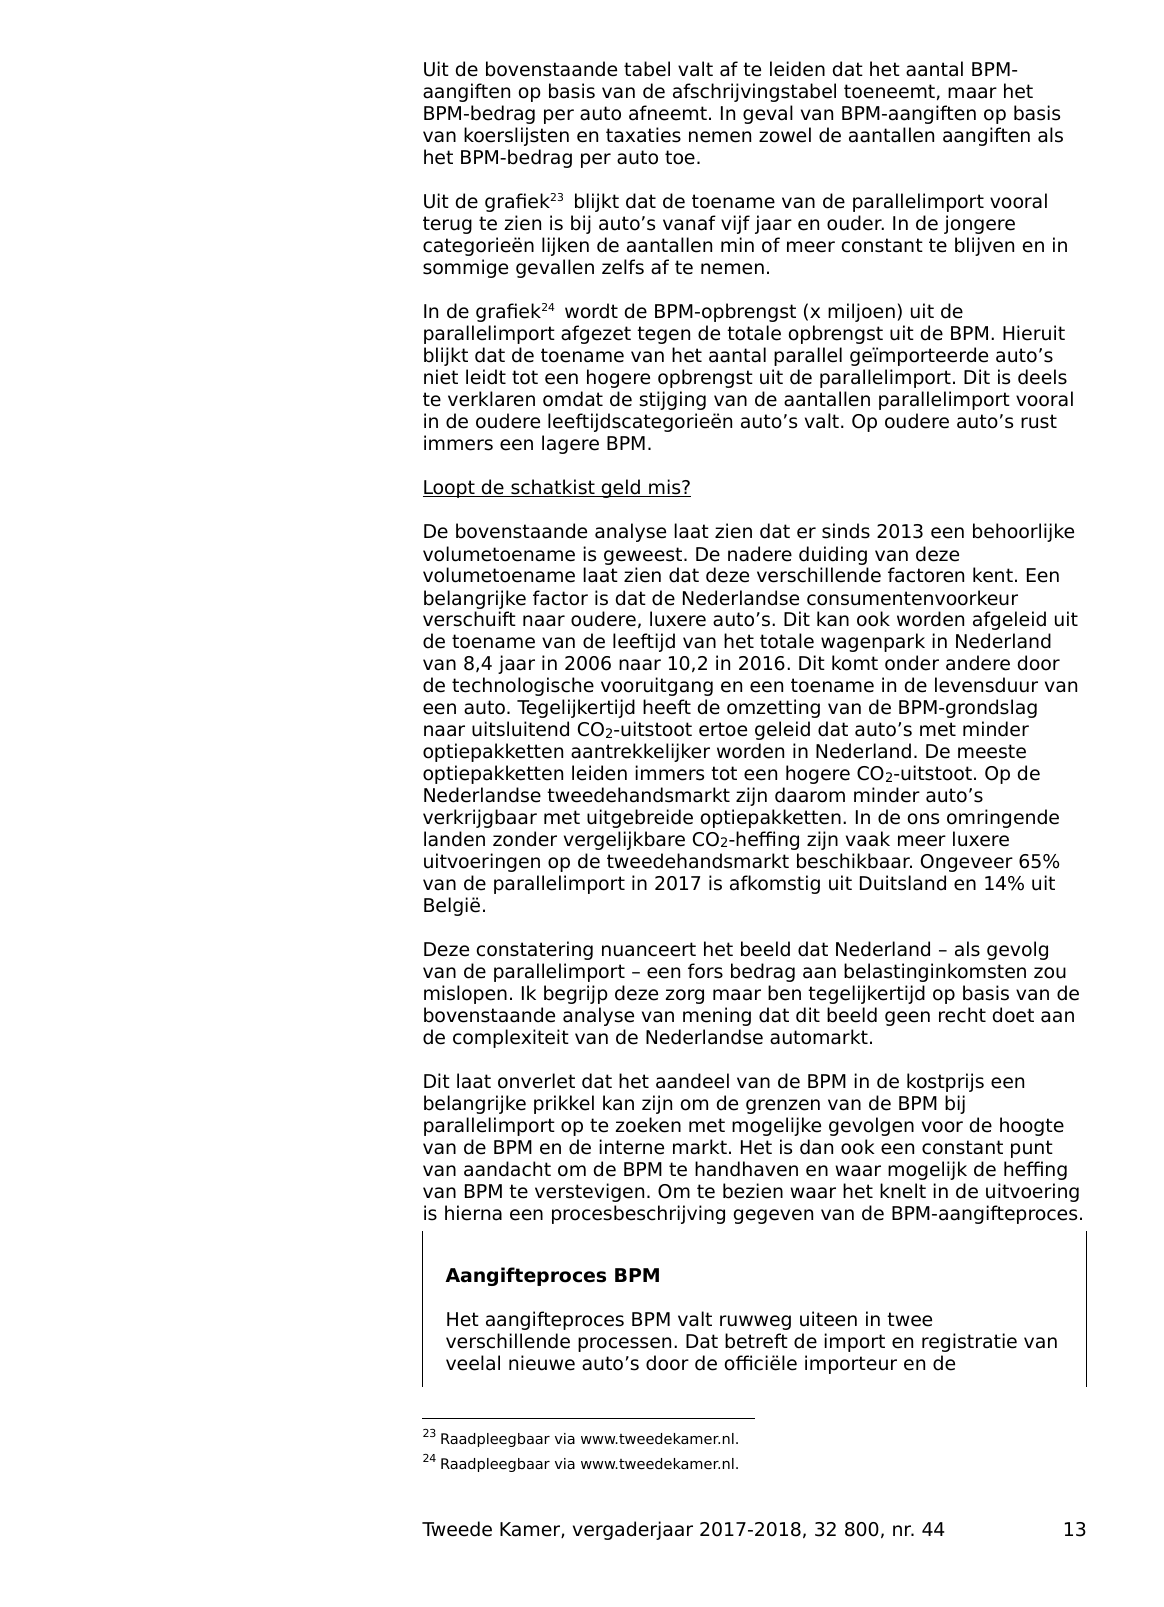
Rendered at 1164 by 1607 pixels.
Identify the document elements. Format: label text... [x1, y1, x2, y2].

text In de grafiek wordt de BPM-opbrengst (x miljoen) uit de parallelimport afgezet tegen de totale opbrengst uit de BPM. Hieruit blijkt dat de toename van het aantal parallel geïmporteerde auto’s niet leidt tot een hogere opbrengst uit de parallelimport. Dit is deels te verklaren omdat de stijging van de aantallen parallelimport vooral in de oudere leeftijdscategorieën auto’s valt. Op oudere auto’s rust immers een lagere BPM. [422, 301, 1087, 455]
text Uit de bovenstaande tabel valt af te leiden dat het aantal BPM-aangiften op basis van de afschrijvingstabel toeneemt, maar het BPM-bedrag per auto afneemt. In geval van BPM-aangiften op basis van koerslijsten en taxaties nemen zowel de aantallen aangiften als het BPM-bedrag per auto toe. [422, 59, 1087, 169]
text Uit de grafiek blijkt dat de toename van de parallelimport vooral terug te zien is bij auto’s vanaf vijf jaar en ouder. In de jongere categorieën lijken de aantallen min of meer constant te blijven en in sommige gevallen zelfs af te nemen. [422, 191, 1087, 279]
text Raadpleegbaar via www.tweedekamer.nl. [422, 1452, 1087, 1474]
table_header Aangifteproces BPM Het aangifteproces BPM valt ruwweg uiteen in twee verschillende processen. Dat betreft de import en registratie van veelal nieuwe auto’s door de officiële importeur en de [423, 1231, 1086, 1387]
text Raadpleegbaar via www.tweedekamer.nl. [422, 1427, 1087, 1449]
text De bovenstaande analyse laat zien dat er sinds 2013 een behoorlijke volumetoename is geweest. De nadere duiding van deze volumetoename laat zien dat deze verschillende factoren kent. Een belangrijke factor is dat de Nederlandse consumentenvoorkeur verschuift naar oudere, luxere auto’s. Dit kan ook worden afgeleid uit de toename van de leeftijd van het totale wagenpark in Nederland van 8,4 jaar in 2006 naar 10,2 in 2016. Dit komt onder andere door de technologische vooruitgang en een toename in de levensduur van een auto. Tegelijkertijd heeft de omzetting van de BPM-grondslag naar uitsluitend CO2-uitstoot ertoe geleid dat auto’s met minder optiepakketten aantrekkelijker worden in Nederland. De meeste optiepakketten leiden immers tot een hogere CO2-uitstoot. Op de Nederlandse tweedehandsmarkt zijn daarom minder auto’s verkrijgbaar met uitgebreide optiepakketten. In de ons omringende landen zonder vergelijkbare CO2-heffing zijn vaak meer luxere uitvoeringen op de tweedehandsmarkt beschikbaar. Ongeveer 65% van de parallelimport in 2017 is afkomstig uit Duitsland en 14% uit België. [422, 521, 1087, 917]
text Deze constatering nuanceert het beeld dat Nederland – als gevolg van de parallelimport – een fors bedrag aan belastinginkomsten zou mislopen. Ik begrijp deze zorg maar ben tegelijkertijd op basis van de bovenstaande analyse van mening dat dit beeld geen recht doet aan de complexiteit van de Nederlandse automarkt. [422, 939, 1087, 1049]
text Dit laat onverlet dat het aandeel van de BPM in de kostprijs een belangrijke prikkel kan zijn om de grenzen van de BPM bij parallelimport op te zoeken met mogelijke gevolgen voor de hoogte van de BPM en de interne markt. Het is dan ook een constant punt van aandacht om de BPM te handhaven en waar mogelijk de heffing van BPM te verstevigen. Om te bezien waar het knelt in de uitvoering is hierna een procesbeschrijving gegeven van de BPM-aangifteproces. [422, 1071, 1087, 1225]
subtitle Loopt de schatkist geld mis? [422, 477, 1087, 499]
